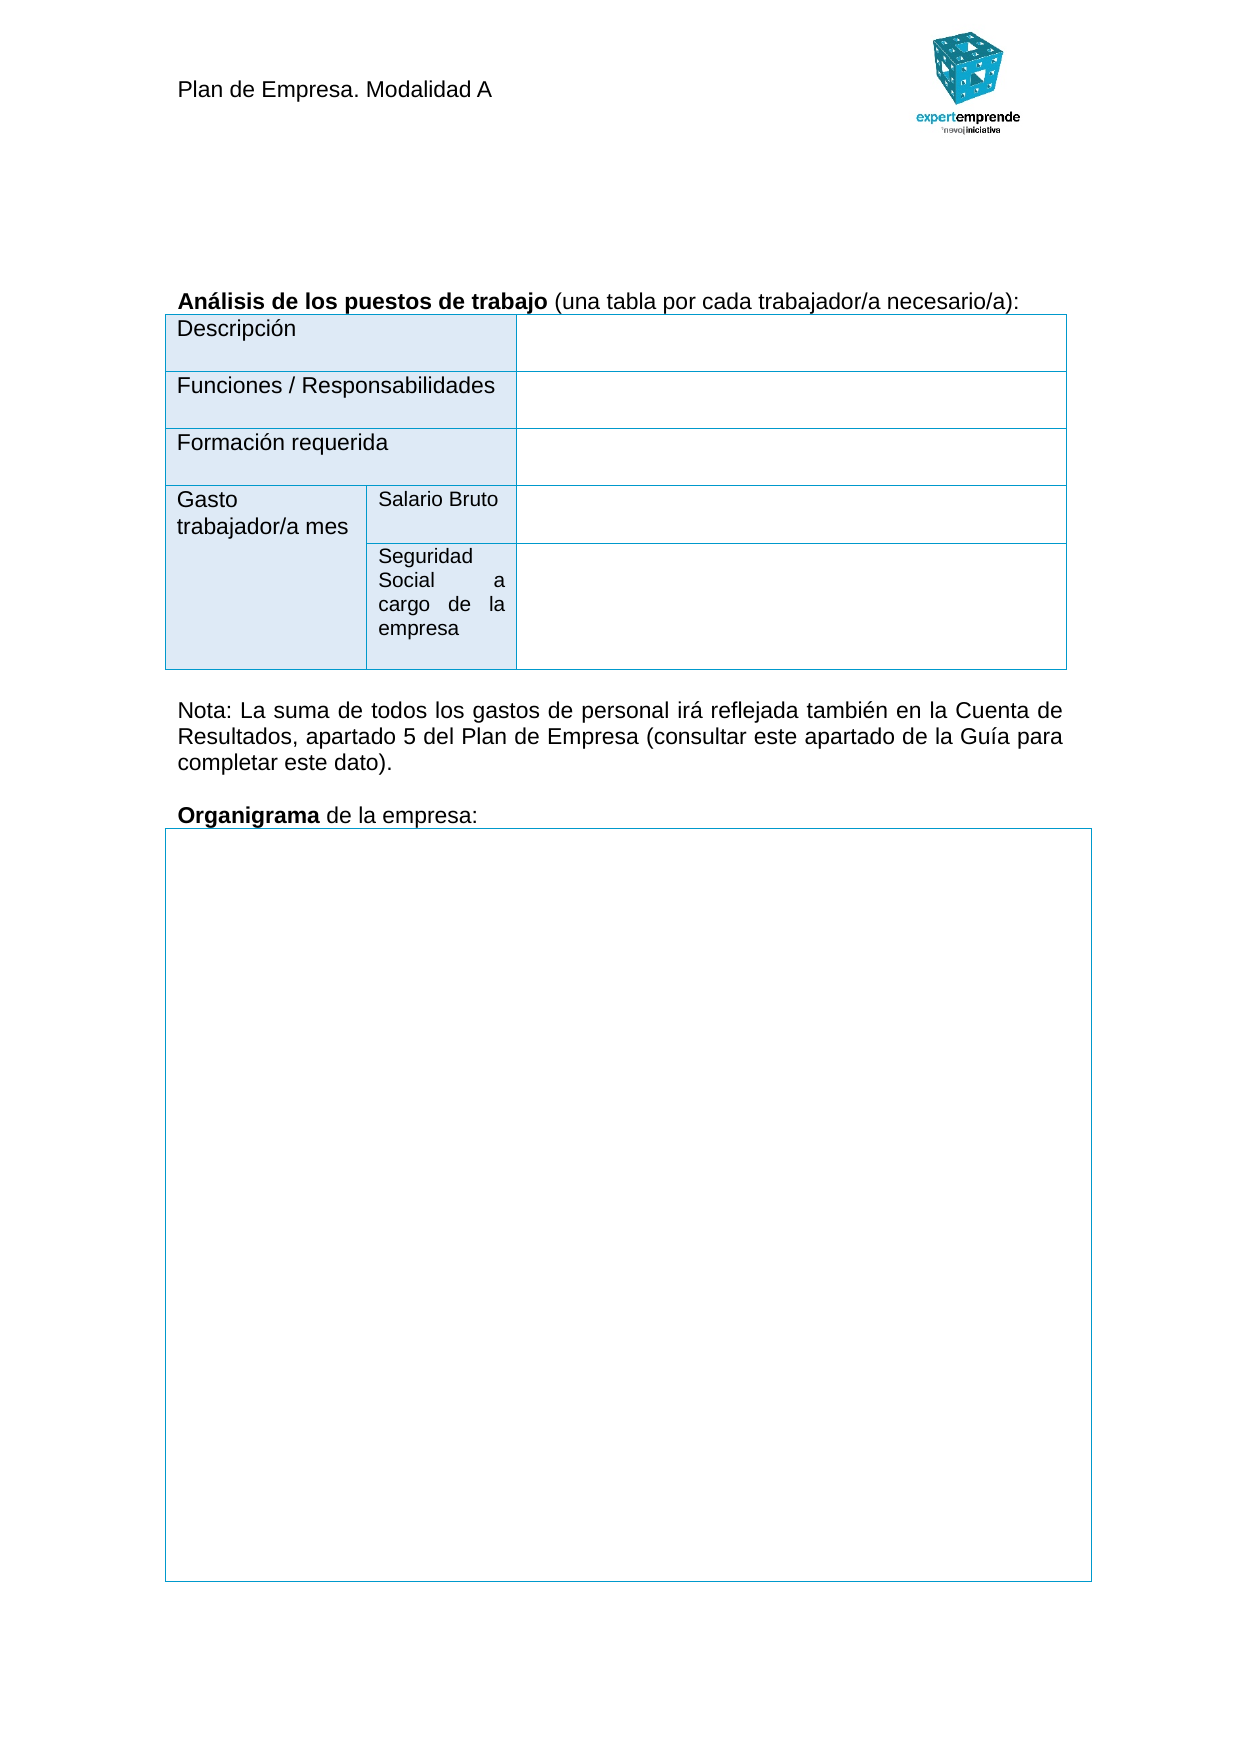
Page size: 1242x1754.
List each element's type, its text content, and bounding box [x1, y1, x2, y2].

table_cell Seguridad Social a cargo de la empresa [367, 544, 516, 669]
table_cell Formación requerida [166, 429, 516, 485]
table_cell [517, 544, 1066, 669]
table_header [166, 829, 1091, 1581]
table_cell Funciones / Responsabilidades [166, 372, 516, 428]
table_cell Gasto trabajador/a mes [166, 486, 366, 669]
table_header Descripción [166, 315, 516, 371]
text Organigrama de la empresa: [177, 802, 1064, 828]
table_cell [517, 429, 1066, 485]
table_header [517, 315, 1066, 371]
table_cell [517, 372, 1066, 428]
text Análisis de los puestos de trabajo (una tabla por cada trabajador/a necesario/a): [177, 288, 1064, 314]
text Nota: La suma de todos los gastos de personal irá reflejada también en la Cuenta de Resultados, apartado 5 del Plan de Empresa (consultar este apartado de la Guía para completar este dato). [177, 697, 1064, 776]
table_cell Salario Bruto [367, 486, 516, 543]
table_cell [517, 486, 1066, 543]
